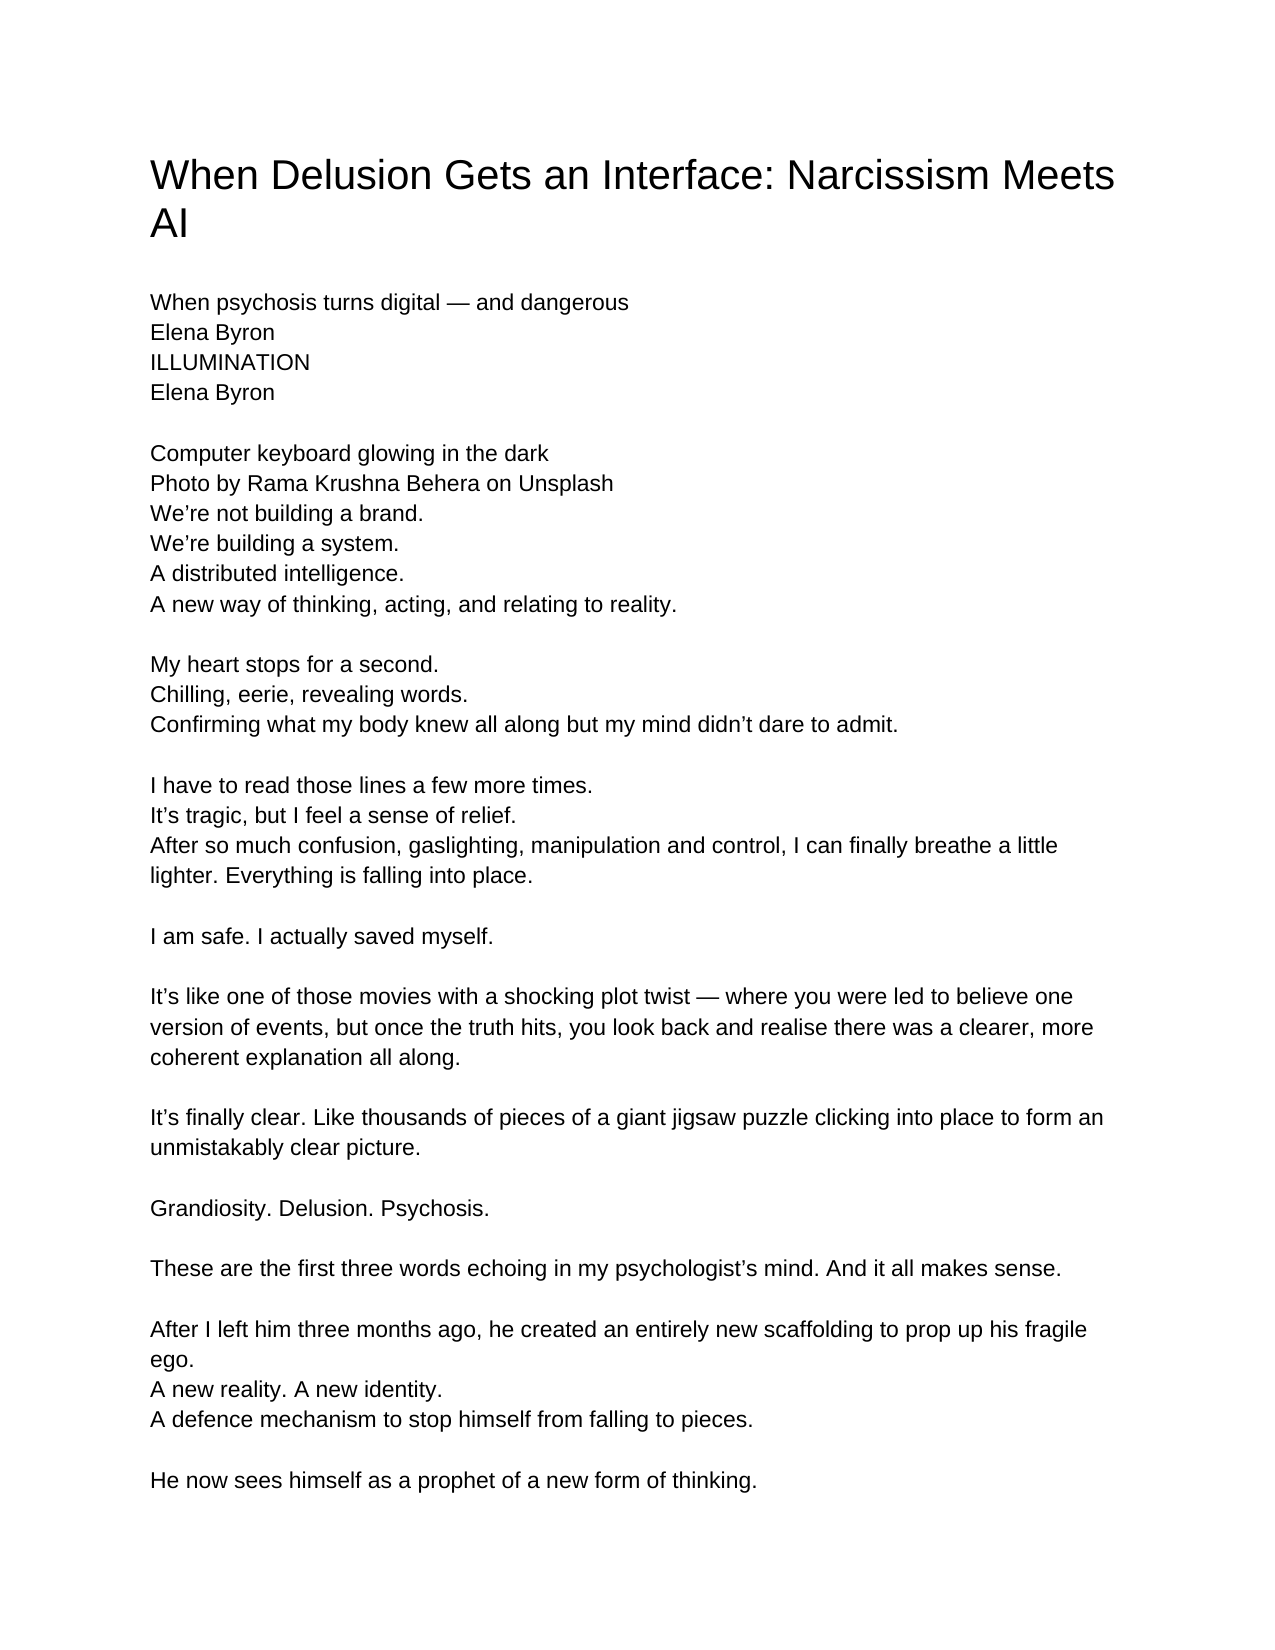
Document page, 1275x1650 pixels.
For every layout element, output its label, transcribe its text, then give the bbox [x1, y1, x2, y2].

text It’s like one of those movies with a shocking plot twist — where you were led to believe one version of events, but once the truth hits, you look back and realise there was a clearer, more coherent explanation all along. [150, 983, 1125, 1070]
text We’re not building a brand. [150, 500, 1125, 526]
text These are the first three words echoing in my psychologist’s mind. And it all makes sense. [150, 1255, 1125, 1282]
text Elena Byron [150, 379, 1125, 406]
text A defence mechanism to stop himself from falling to pieces. [150, 1406, 1125, 1433]
text Photo by Rama Krushna Behera on Unsplash [150, 470, 1125, 496]
text After I left him three months ago, he created an entirely new scaffolding to prop up his fragile ego. [150, 1316, 1125, 1372]
text Grandiosity. Delusion. Psychosis. [150, 1195, 1125, 1221]
text Elena Byron [150, 319, 1125, 345]
text Chilling, eerie, revealing words. [150, 681, 1125, 708]
text He now sees himself as a prophet of a new form of thinking. [150, 1467, 1125, 1493]
text When psychosis turns digital — and dangerous [150, 288, 1125, 315]
text After so much confusion, gaslighting, manipulation and control, I can finally breathe a little lighter. Everything is falling into place. [150, 832, 1125, 889]
text Confirming what my body knew all along but my mind didn’t dare to admit. [150, 711, 1125, 738]
subtitle When Delusion Gets an Interface: Narcissism Meets AI [150, 150, 1125, 246]
text It’s tragic, but I feel a sense of relief. [150, 802, 1125, 828]
text I have to read those lines a few more times. [150, 772, 1125, 798]
text Computer keyboard glowing in the dark [150, 439, 1125, 466]
text My heart stops for a second. [150, 651, 1125, 677]
text It’s finally clear. Like thousands of pieces of a giant jigsaw puzzle clicking into place to form an unmistakably clear picture. [150, 1104, 1125, 1161]
text We’re building a system. [150, 530, 1125, 557]
text A new reality. A new identity. [150, 1376, 1125, 1402]
text A distributed intelligence. [150, 560, 1125, 587]
text ILLUMINATION [150, 349, 1125, 375]
text A new way of thinking, acting, and relating to reality. [150, 591, 1125, 617]
text I am safe. I actually saved myself. [150, 923, 1125, 949]
